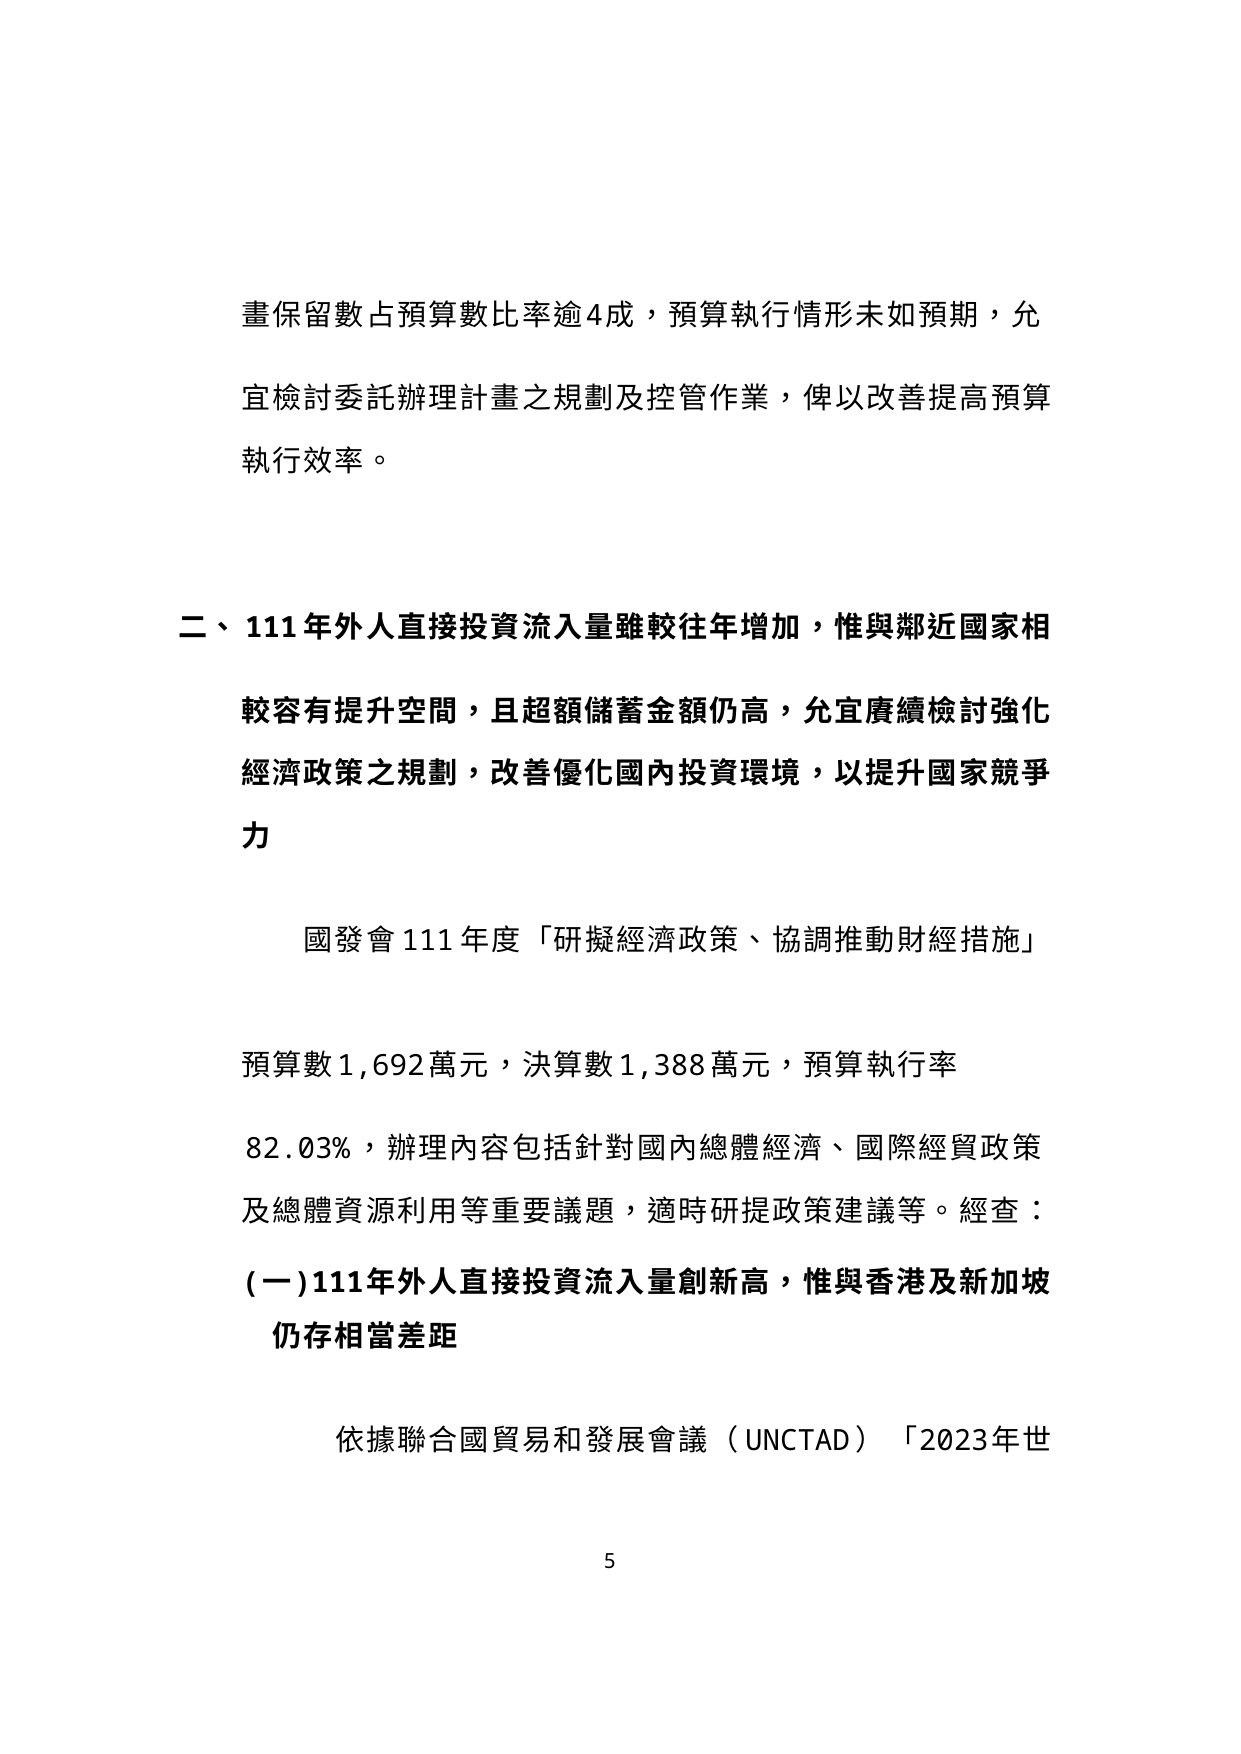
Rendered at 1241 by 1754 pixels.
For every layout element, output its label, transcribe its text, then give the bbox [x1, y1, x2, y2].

text (一)111年外人直接投資流入量創新高，惟與香港及新加坡仍存相當差距 [236, 1229, 1063, 1354]
text 畫保留數占預算數比率逾4成，預算執行情形未如預期，允宜檢討委託辦理計畫之規劃及控管作業，俾以改善提高預算執行效率。 [236, 229, 1063, 479]
text 二、111年外人直接投資流入量雖較往年增加，惟與鄰近國家相較容有提升空間，且超額儲蓄金額仍高，允宜賡續檢討強化經濟政策之規劃，改善優化國內投資環境，以提升國家競爭力 [177, 542, 1063, 854]
text 依據聯合國貿易和發展會議（UNCTAD）「2023年世 [266, 1354, 1063, 1479]
text 國發會111年度「研擬經濟政策、協調推動財經措施」預算數1,692萬元，決算數1,388萬元，預算執行率82.03%，辦理內容包括針對國內總體經濟、國際經貿政策及總體資源利用等重要議題，適時研提政策建議等。經查： [236, 854, 1063, 1229]
